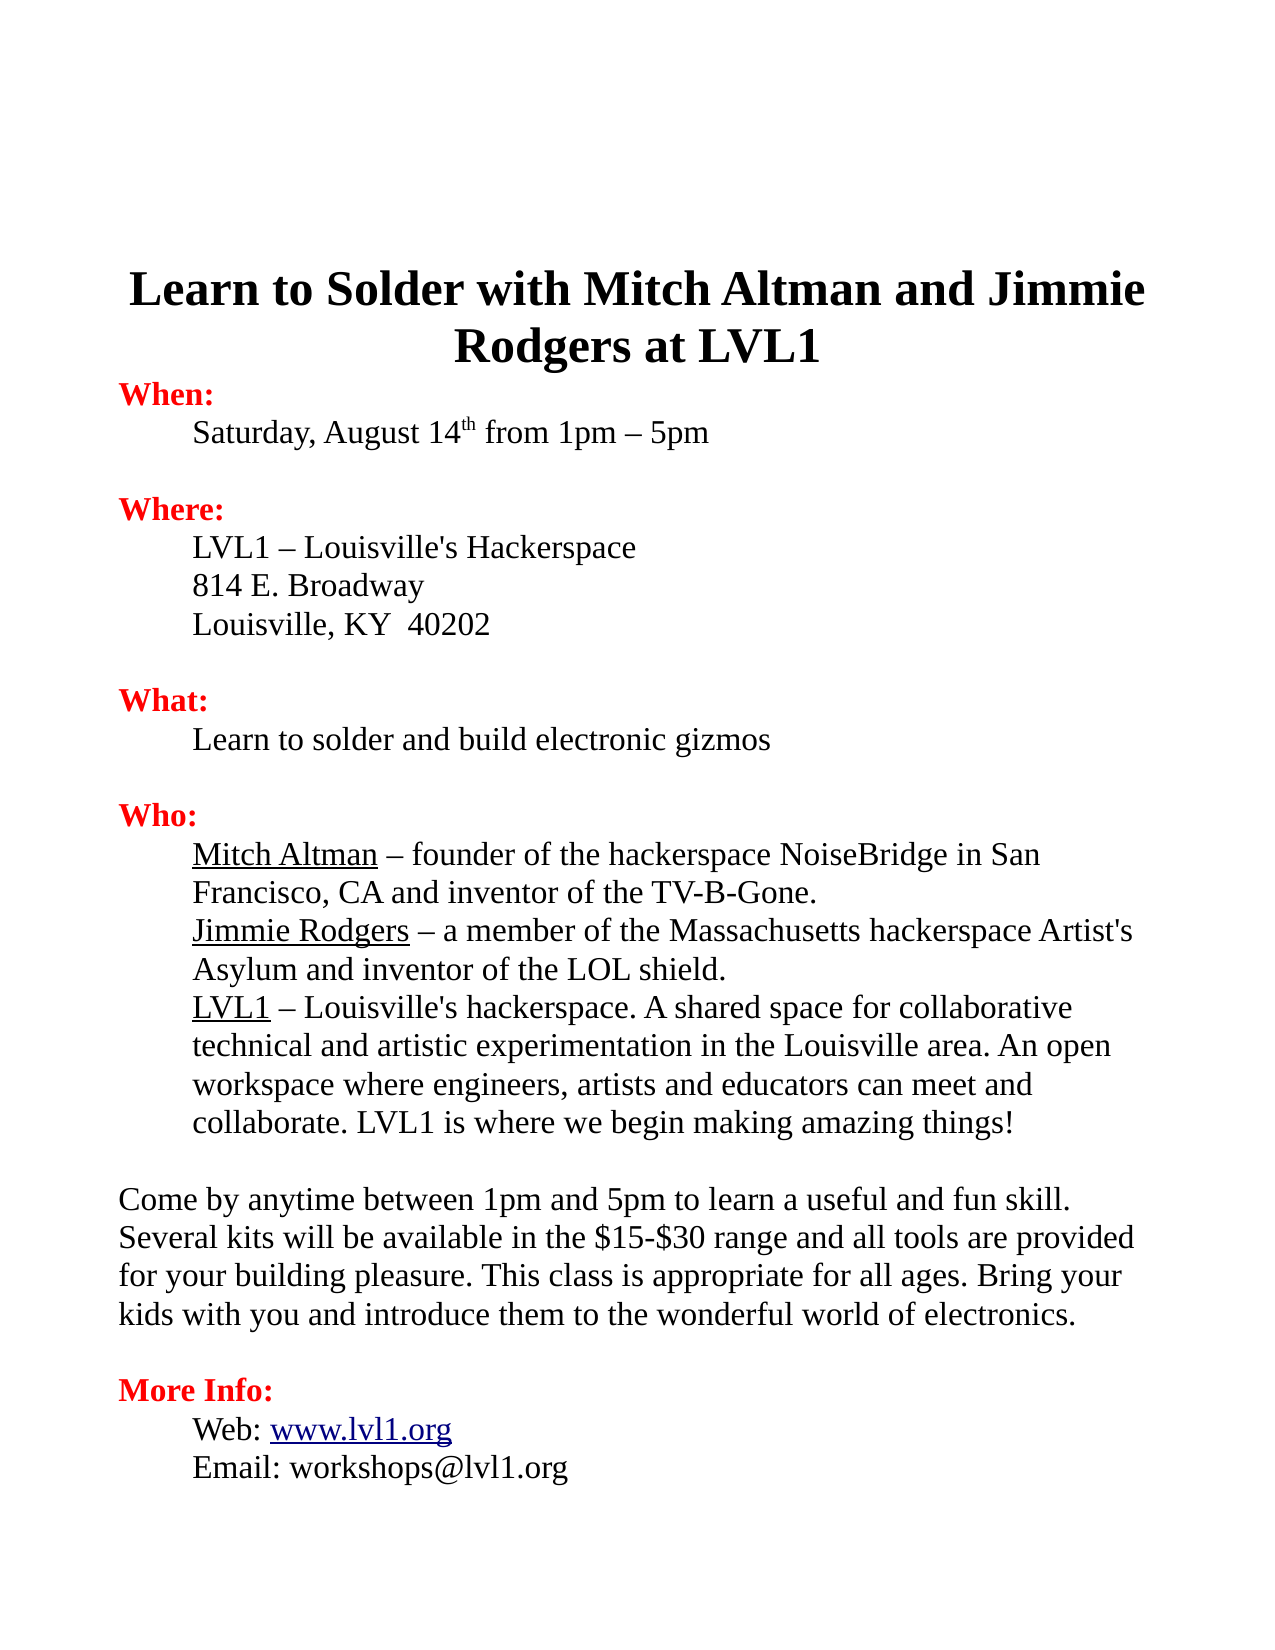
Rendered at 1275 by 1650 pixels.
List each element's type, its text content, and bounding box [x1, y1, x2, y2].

text Learn to solder and build electronic gizmos [192, 719, 1157, 757]
text Who: [118, 795, 1157, 834]
text Jimmie Rodgers – a member of the Massachusetts hackerspace Artist's Asylum and inventor of the LOL shield. [192, 910, 1157, 987]
text Mitch Altman – founder of the hackerspace NoiseBridge in San Francisco, CA and inventor of the TV-B-Gone. [192, 834, 1157, 910]
text More Info: [118, 1370, 1157, 1409]
text Where: [118, 489, 1157, 527]
text When: [118, 374, 1157, 412]
text Learn to Solder with Mitch Altman and Jimmie Rodgers at LVL1 [118, 259, 1157, 374]
text Email: workshops@lvl1.org [192, 1447, 1157, 1485]
text Saturday, August 14th from 1pm – 5pm [192, 412, 1157, 450]
text Louisville, KY 40202 [192, 604, 1157, 642]
text LVL1 – Louisville's Hackerspace [192, 527, 1157, 565]
text LVL1 – Louisville's hackerspace. A shared space for collaborative technical and artistic experimentation in the Louisville area. An open workspace where engineers, artists and educators can meet and collaborate. LVL1 is where we begin making amazing things! [192, 987, 1157, 1140]
text What: [118, 680, 1157, 719]
text Come by anytime between 1pm and 5pm to learn a useful and fun skill. Several kits will be available in the $15-$30 range and all tools are provided for your building pleasure. This class is appropriate for all ages. Bring your kids with you and introduce them to the wonderful world of electronics. [118, 1179, 1157, 1332]
text Web: www.lvl1.org [192, 1409, 1157, 1447]
text 814 E. Broadway [192, 565, 1157, 604]
